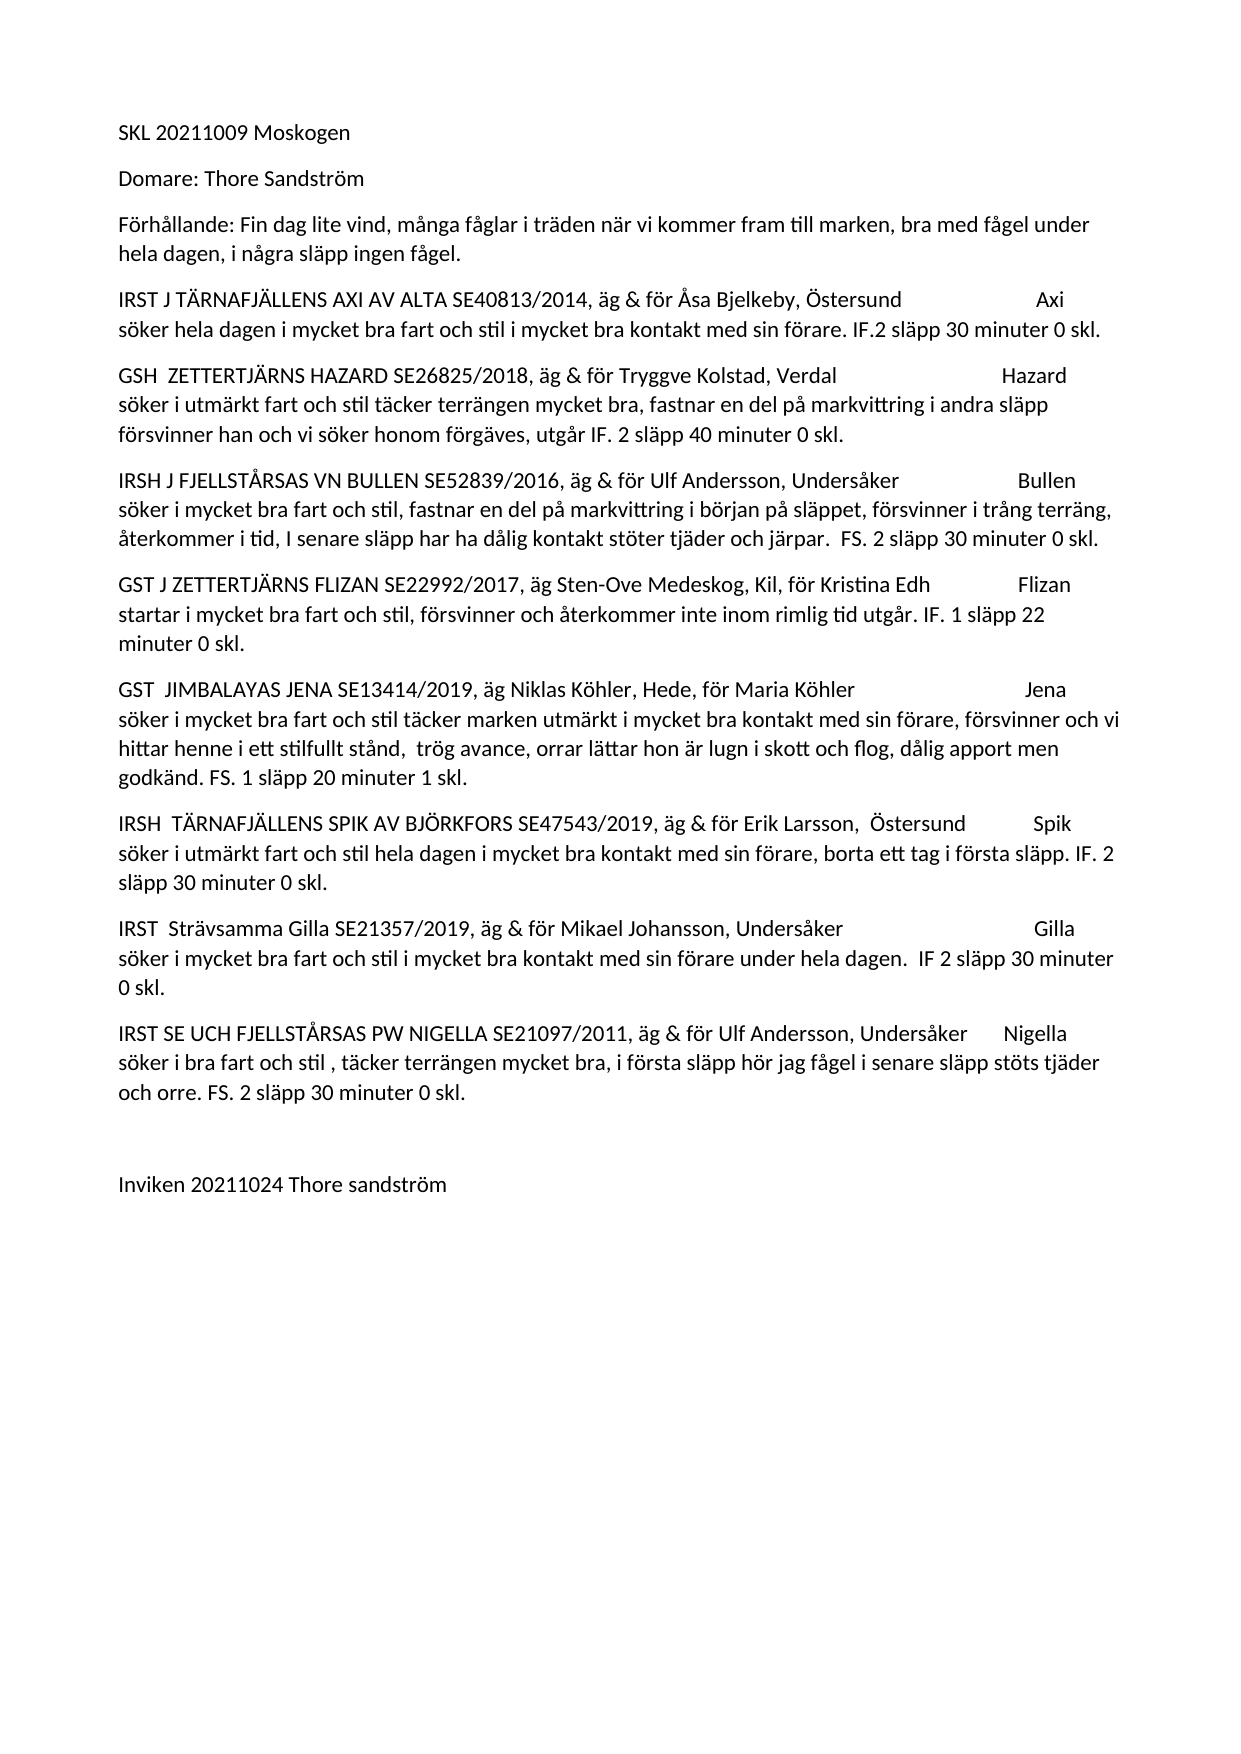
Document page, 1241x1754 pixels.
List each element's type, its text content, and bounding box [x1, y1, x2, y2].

text IRSH TÄRNAFJÄLLENS SPIK AV BJÖRKFORS SE47543/2019, äg & för Erik Larsson, Östersund Spik söker i utmärkt fart och stil hela dagen i mycket bra kontakt med sin förare, borta ett tag i första släpp. IF. 2 släpp 30 minuter 0 skl. [118, 809, 1122, 896]
text IRST J TÄRNAFJÄLLENS AXI AV ALTA SE40813/2014, äg & för Åsa Bjelkeby, Östersund Axi söker hela dagen i mycket bra fart och stil i mycket bra kontakt med sin förare. IF.2 släpp 30 minuter 0 skl. [118, 286, 1122, 343]
text IRSH J FJELLSTÅRSAS VN BULLEN SE52839/2016, äg & för Ulf Andersson, Undersåker Bullen söker i mycket bra fart och stil, fastnar en del på markvittring i början på släppet, försvinner i trång terräng, återkommer i tid, I senare släpp har ha dålig kontakt stöter tjäder och järpar. FS. 2 släpp 30 minuter 0 skl. [118, 466, 1122, 553]
text GST JIMBALAYAS JENA SE13414/2019, äg Niklas Köhler, Hede, för Maria Köhler Jena söker i mycket bra fart och stil täcker marken utmärkt i mycket bra kontakt med sin förare, försvinner och vi hittar henne i ett stilfullt stånd, trög avance, orrar lättar hon är lugn i skott och flog, dålig apport men godkänd. FS. 1 släpp 20 minuter 1 skl. [118, 675, 1122, 792]
text IRST SE UCH FJELLSTÅRSAS PW NIGELLA SE21097/2011, äg & för Ulf Andersson, Undersåker Nigella söker i bra fart och stil , täcker terrängen mycket bra, i första släpp hör jag fågel i senare släpp stöts tjäder och orre. FS. 2 släpp 30 minuter 0 skl. [118, 1019, 1122, 1106]
text GSH ZETTERTJÄRNS HAZARD SE26825/2018, äg & för Tryggve Kolstad, Verdal Hazard söker i utmärkt fart och stil täcker terrängen mycket bra, fastnar en del på markvittring i andra släpp försvinner han och vi söker honom förgäves, utgår IF. 2 släpp 40 minuter 0 skl. [118, 361, 1122, 448]
text SKL 20211009 Moskogen [118, 118, 1122, 146]
text Förhållande: Fin dag lite vind, många fåglar i träden när vi kommer fram till marken, bra med fågel under hela dagen, i några släpp ingen fågel. [118, 210, 1122, 268]
text Domare: Thore Sandström [118, 164, 1122, 192]
text GST J ZETTERTJÄRNS FLIZAN SE22992/2017, äg Sten-Ove Medeskog, Kil, för Kristina Edh Flizan startar i mycket bra fart och stil, försvinner och återkommer inte inom rimlig tid utgår. IF. 1 släpp 22 minuter 0 skl. [118, 571, 1122, 657]
text IRST Strävsamma Gilla SE21357/2019, äg & för Mikael Johansson, Undersåker Gilla söker i mycket bra fart och stil i mycket bra kontakt med sin förare under hela dagen. IF 2 släpp 30 minuter 0 skl. [118, 914, 1122, 1001]
text Inviken 20211024 Thore sandström [118, 1170, 1122, 1198]
